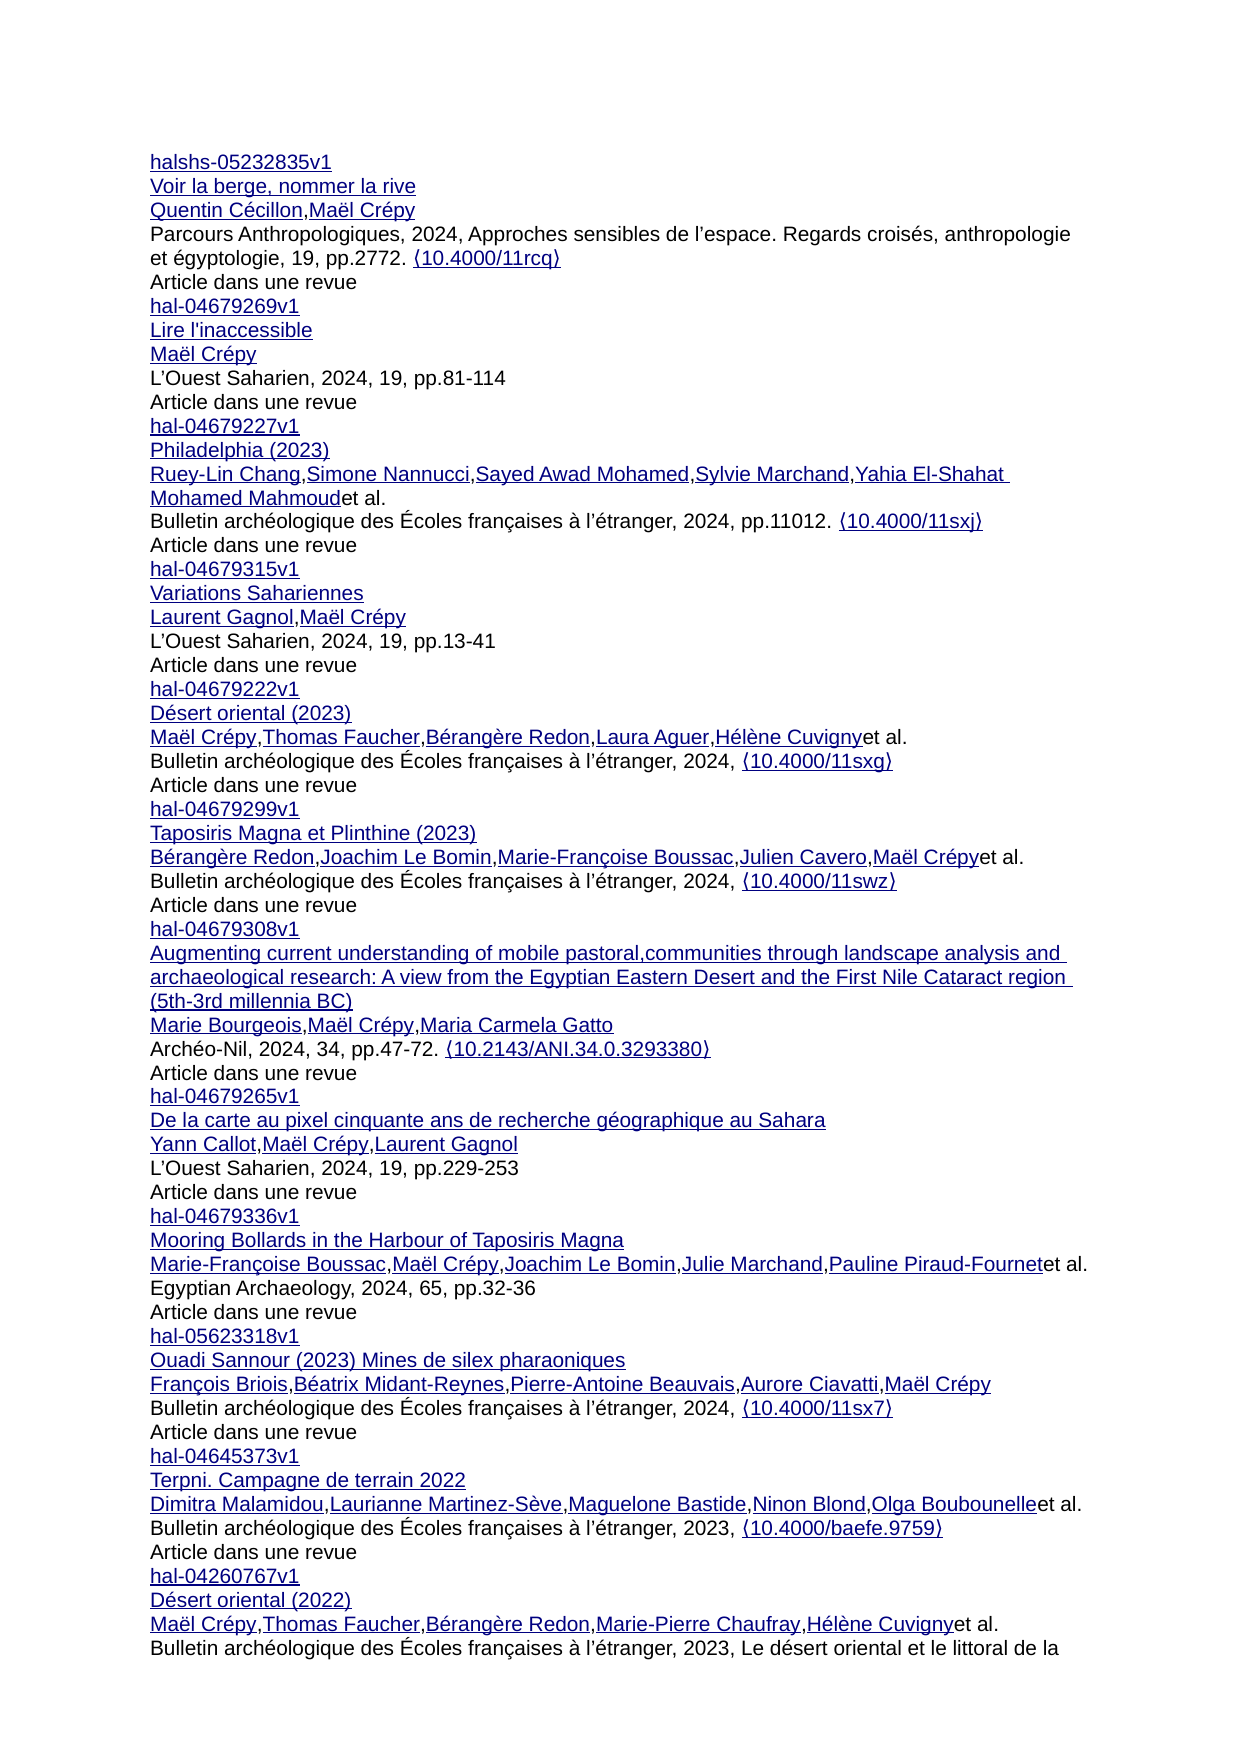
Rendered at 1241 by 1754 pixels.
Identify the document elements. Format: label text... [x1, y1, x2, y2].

table_cell Ouadi Sannour (2023) Mines de silex pharaoniques François Briois,Béatrix Midant-Reynes,Pierre-Antoine Beauvais,Aurore Ciavatti,Maël Crépy Bulletin archéologique des Écoles françaises à l’étranger, 2024, ⟨10.4000/11sx7⟩ Article dans une revue hal-04645373v1 [150, 1348, 1090, 1468]
table_cell Philadelphia (2023) Ruey-Lin Chang,Simone Nannucci,Sayed Awad Mohamed,Sylvie Marchand,Yahia El-Shahat Mohamed Mahmoudet al. Bulletin archéologique des Écoles françaises à l’étranger, 2024, pp.11012. ⟨10.4000/11sxj⟩ Article dans une revue hal-04679315v1 [150, 438, 1090, 581]
table_cell De la carte au pixel cinquante ans de recherche géographique au Sahara Yann Callot,Maël Crépy,Laurent Gagnol L’Ouest Saharien, 2024, 19, pp.229-253 Article dans une revue hal-04679336v1 [150, 1108, 1090, 1228]
table_cell Voir la berge, nommer la rive Quentin Cécillon,Maël Crépy Parcours Anthropologiques, 2024, Approches sensibles de l’espace. Regards croisés, anthropologie et égyptologie, 19, pp.2772. ⟨10.4000/11rcq⟩ Article dans une revue hal-04679269v1 [150, 174, 1090, 318]
table_cell Mooring Bollards in the Harbour of Taposiris Magna Marie-Françoise Boussac,Maël Crépy,Joachim Le Bomin,Julie Marchand,Pauline Piraud-Fournetet al. Egyptian Archaeology, 2024, 65, pp.32-36 Article dans une revue hal-05623318v1 [150, 1228, 1090, 1348]
table_cell Désert oriental (2022) Maël Crépy,Thomas Faucher,Bérangère Redon,Marie-Pierre Chaufray,Hélène Cuvignyet al. Bulletin archéologique des Écoles françaises à l’étranger, 2023, Le désert oriental et le littoral de la [150, 1588, 1090, 1659]
table_cell Variations Sahariennes Laurent Gagnol,Maël Crépy L’Ouest Saharien, 2024, 19, pp.13-41 Article dans une revue hal-04679222v1 [150, 581, 1090, 701]
table_cell halshs-05232835v1 [150, 150, 1090, 174]
table_cell Taposiris Magna et Plinthine (2023) Bérangère Redon,Joachim Le Bomin,Marie-Françoise Boussac,Julien Cavero,Maël Crépyet al. Bulletin archéologique des Écoles françaises à l’étranger, 2024, ⟨10.4000/11swz⟩ Article dans une revue hal-04679308v1 [150, 821, 1090, 941]
table_cell Terpni. Campagne de terrain 2022 Dimitra Malamidou,Laurianne Martinez-Sève,Maguelone Bastide,Ninon Blond,Olga Boubounelleet al. Bulletin archéologique des Écoles françaises à l’étranger, 2023, ⟨10.4000/baefe.9759⟩ Article dans une revue hal-04260767v1 [150, 1468, 1090, 1587]
table_cell Désert oriental (2023) Maël Crépy,Thomas Faucher,Bérangère Redon,Laura Aguer,Hélène Cuvignyet al. Bulletin archéologique des Écoles françaises à l’étranger, 2024, ⟨10.4000/11sxg⟩ Article dans une revue hal-04679299v1 [150, 701, 1090, 821]
table_cell Lire l'inaccessible Maël Crépy L’Ouest Saharien, 2024, 19, pp.81-114 Article dans une revue hal-04679227v1 [150, 318, 1090, 437]
table_cell Augmenting current understanding of mobile pastoral,communities through landscape analysis and archaeological research: A view from the Egyptian Eastern Desert and the First Nile Cataract region (5th-3rd millennia BC) Marie Bourgeois,Maël Crépy,Maria Carmela Gatto Archéo-Nil, 2024, 34, pp.47-72. ⟨10.2143/ANI.34.0.3293380⟩ Article dans une revue hal-04679265v1 [150, 941, 1090, 1108]
